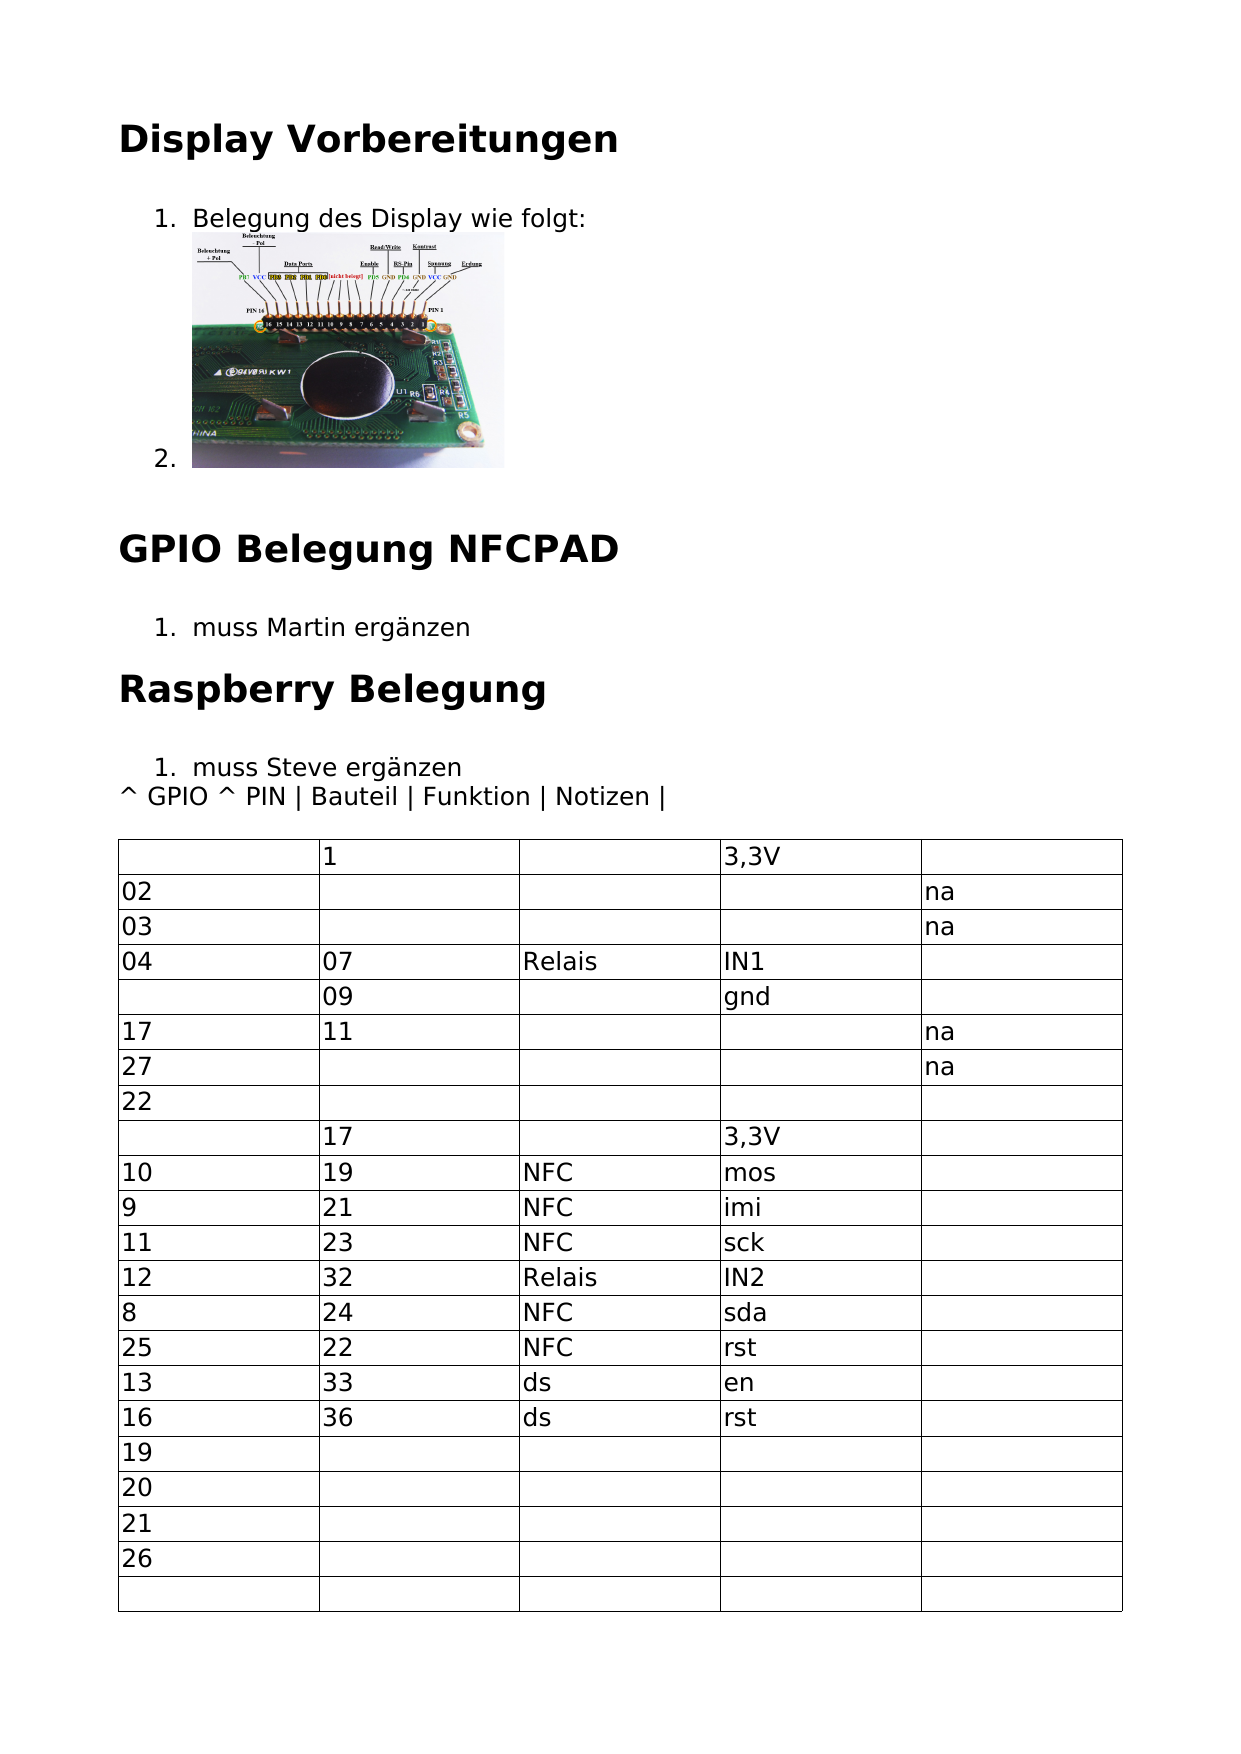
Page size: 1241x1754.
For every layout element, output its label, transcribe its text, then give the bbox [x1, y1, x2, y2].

table_cell 10 [119, 1156, 319, 1190]
table_header 1 [320, 840, 519, 874]
table_cell [320, 1050, 519, 1084]
table_cell [721, 1437, 921, 1471]
table_cell [922, 945, 1122, 979]
table_cell 11 [119, 1226, 319, 1260]
table_cell 32 [320, 1261, 519, 1295]
table_cell rst [721, 1401, 921, 1436]
table_cell [520, 1542, 720, 1576]
table_cell [520, 1437, 720, 1471]
table_cell [520, 1121, 720, 1155]
table_cell 11 [320, 1015, 519, 1049]
table_cell [119, 1121, 319, 1155]
table_cell [922, 1577, 1122, 1611]
table_cell [721, 1086, 921, 1119]
text ^ GPIO ^ PIN | Bauteil | Funktion | Notizen | [118, 782, 1122, 811]
table_cell 26 [119, 1542, 319, 1576]
table_cell [721, 875, 921, 909]
table_cell [922, 1542, 1122, 1576]
table_cell [520, 1086, 720, 1119]
table_cell 9 [119, 1191, 319, 1225]
table_cell [520, 980, 720, 1014]
table_cell en [721, 1366, 921, 1400]
table_cell sck [721, 1226, 921, 1260]
table_cell [721, 1577, 921, 1611]
table_cell 16 [119, 1401, 319, 1436]
table_cell NFC [520, 1191, 720, 1225]
table_cell imi [721, 1191, 921, 1225]
table_cell [119, 1577, 319, 1611]
table_header 3,3V [721, 840, 921, 874]
table_cell NFC [520, 1331, 720, 1365]
table_cell [520, 1050, 720, 1084]
table_cell [520, 910, 720, 944]
table_cell [922, 1226, 1122, 1260]
table_cell 17 [320, 1121, 519, 1155]
table_cell [922, 1507, 1122, 1541]
table_cell [922, 1401, 1122, 1436]
table_cell 02 [119, 875, 319, 909]
table_header [520, 840, 720, 874]
table_cell 20 [119, 1472, 319, 1506]
table_cell [922, 1261, 1122, 1295]
table_cell [119, 980, 319, 1014]
table_cell 12 [119, 1261, 319, 1295]
table_cell [320, 875, 519, 909]
subtitle Raspberry Belegung [118, 667, 1122, 711]
table_cell 07 [320, 945, 519, 979]
table_cell 8 [119, 1296, 319, 1330]
table_cell NFC [520, 1296, 720, 1330]
table_cell na [922, 910, 1122, 944]
table_cell [520, 1472, 720, 1506]
table_cell NFC [520, 1156, 720, 1190]
table_cell [721, 1015, 921, 1049]
table_cell 22 [119, 1086, 319, 1119]
table_cell rst [721, 1331, 921, 1365]
table_cell na [922, 1015, 1122, 1049]
table_cell [721, 1507, 921, 1541]
table_cell Relais [520, 1261, 720, 1295]
table_cell [922, 1086, 1122, 1119]
table_cell gnd [721, 980, 921, 1014]
table_cell [922, 1296, 1122, 1330]
table_cell ds [520, 1366, 720, 1400]
table_cell [721, 1542, 921, 1576]
table_cell [922, 1331, 1122, 1365]
table_cell [922, 980, 1122, 1014]
table_cell 19 [320, 1156, 519, 1190]
table_cell [320, 1472, 519, 1506]
table_cell [922, 1437, 1122, 1471]
table_cell Relais [520, 945, 720, 979]
list Belegung des Display wie folgt: [177, 204, 1122, 233]
list muss Martin ergänzen [177, 613, 1122, 642]
table_cell 24 [320, 1296, 519, 1330]
table_cell 17 [119, 1015, 319, 1049]
table_cell [320, 1086, 519, 1119]
table_cell 04 [119, 945, 319, 979]
table_cell na [922, 875, 1122, 909]
table_cell [721, 910, 921, 944]
table_cell 25 [119, 1331, 319, 1365]
table_header [119, 840, 319, 874]
table_cell [721, 1472, 921, 1506]
table_cell 27 [119, 1050, 319, 1084]
table_cell 36 [320, 1401, 519, 1436]
table_cell 19 [119, 1437, 319, 1471]
table_cell 3,3V [721, 1121, 921, 1155]
table_cell 33 [320, 1366, 519, 1400]
table_cell 23 [320, 1226, 519, 1260]
table_cell [320, 1437, 519, 1471]
subtitle Display Vorbereitungen [118, 118, 1122, 162]
table_cell [721, 1050, 921, 1084]
table_header [922, 840, 1122, 874]
table_cell 09 [320, 980, 519, 1014]
table_cell NFC [520, 1226, 720, 1260]
table_cell [520, 1507, 720, 1541]
subtitle GPIO Belegung NFCPAD [118, 528, 1122, 571]
table_cell 21 [320, 1191, 519, 1225]
table_cell [320, 1577, 519, 1611]
table_cell na [922, 1050, 1122, 1084]
table_cell [520, 875, 720, 909]
list muss Steve ergänzen [177, 753, 1122, 782]
table_cell ds [520, 1401, 720, 1436]
table_cell [922, 1191, 1122, 1225]
table_cell 22 [320, 1331, 519, 1365]
table_cell [922, 1472, 1122, 1506]
table_cell 13 [119, 1366, 319, 1400]
table_cell IN2 [721, 1261, 921, 1295]
table_cell [320, 1542, 519, 1576]
table_cell [520, 1015, 720, 1049]
table_cell IN1 [721, 945, 921, 979]
table_cell [320, 1507, 519, 1541]
table_cell 03 [119, 910, 319, 944]
table_cell [922, 1366, 1122, 1400]
table_cell sda [721, 1296, 921, 1330]
table_cell [320, 910, 519, 944]
table_cell [922, 1156, 1122, 1190]
picture [192, 232, 505, 468]
table_cell [922, 1121, 1122, 1155]
table_cell [520, 1577, 720, 1611]
table_cell 21 [119, 1507, 319, 1541]
table_cell mos [721, 1156, 921, 1190]
